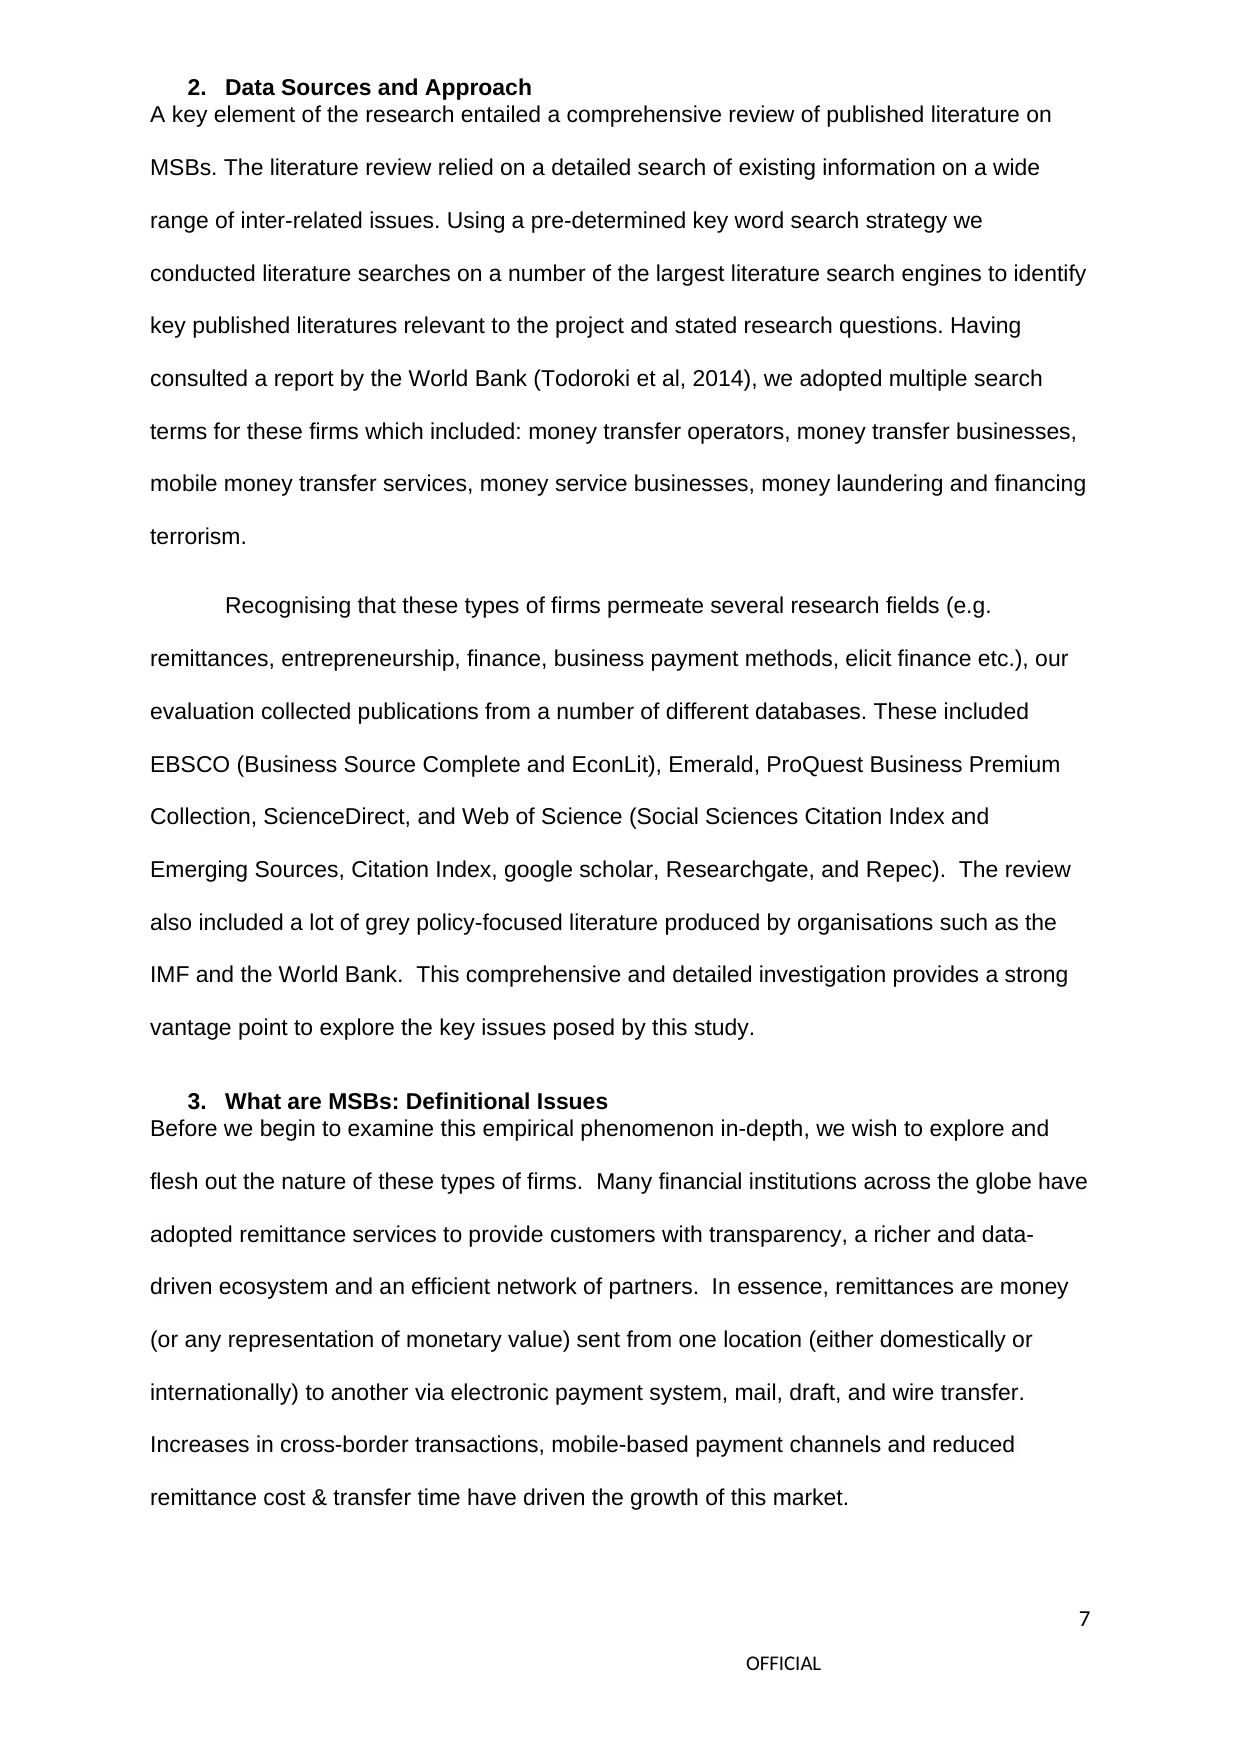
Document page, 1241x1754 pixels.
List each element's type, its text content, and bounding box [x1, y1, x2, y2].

text Recognising that these types of firms permeate several research fields (e.g. remittances, entrepreneurship, finance, business payment methods, elicit finance etc.), our evaluation collected publications from a number of different databases. These included EBSCO (Business Source Complete and EconLit), Emerald, ProQuest Business Premium Collection, ScienceDirect, and Web of Science (Social Sciences Citation Index and Emerging Sources, Citation Index, google scholar, Researchgate, and Repec). The review also included a lot of grey policy-focused literature produced by organisations such as the IMF and the World Bank. This comprehensive and detailed investigation provides a strong vantage point to explore the key issues posed by this study. [150, 592, 1090, 1040]
subtitle Data Sources and Approach [187, 74, 1090, 100]
text A key element of the research entailed a comprehensive review of published literature on MSBs. The literature review relied on a detailed search of existing information on a wide range of inter-related issues. Using a pre-determined key word search strategy we conducted literature searches on a number of the largest literature search engines to identify key published literatures relevant to the project and stated research questions. Having consulted a report by the World Bank (Todoroki et al, 2014), we adopted multiple search terms for these firms which included: money transfer operators, money transfer businesses, mobile money transfer services, money service businesses, money laundering and financing terrorism. [150, 101, 1090, 549]
text Before we begin to examine this empirical phenomenon in-depth, we wish to explore and flesh out the nature of these types of firms. Many financial institutions across the globe have adopted remittance services to provide customers with transparency, a richer and data-driven ecosystem and an efficient network of partners. In essence, remittances are money (or any representation of monetary value) sent from one location (either domestically or internationally) to another via electronic payment system, mail, draft, and wire transfer. Increases in cross-border transactions, mobile-based payment channels and reduced remittance cost & transfer time have driven the growth of this market. [150, 1115, 1090, 1511]
subtitle What are MSBs: Definitional Issues [187, 1088, 1090, 1114]
